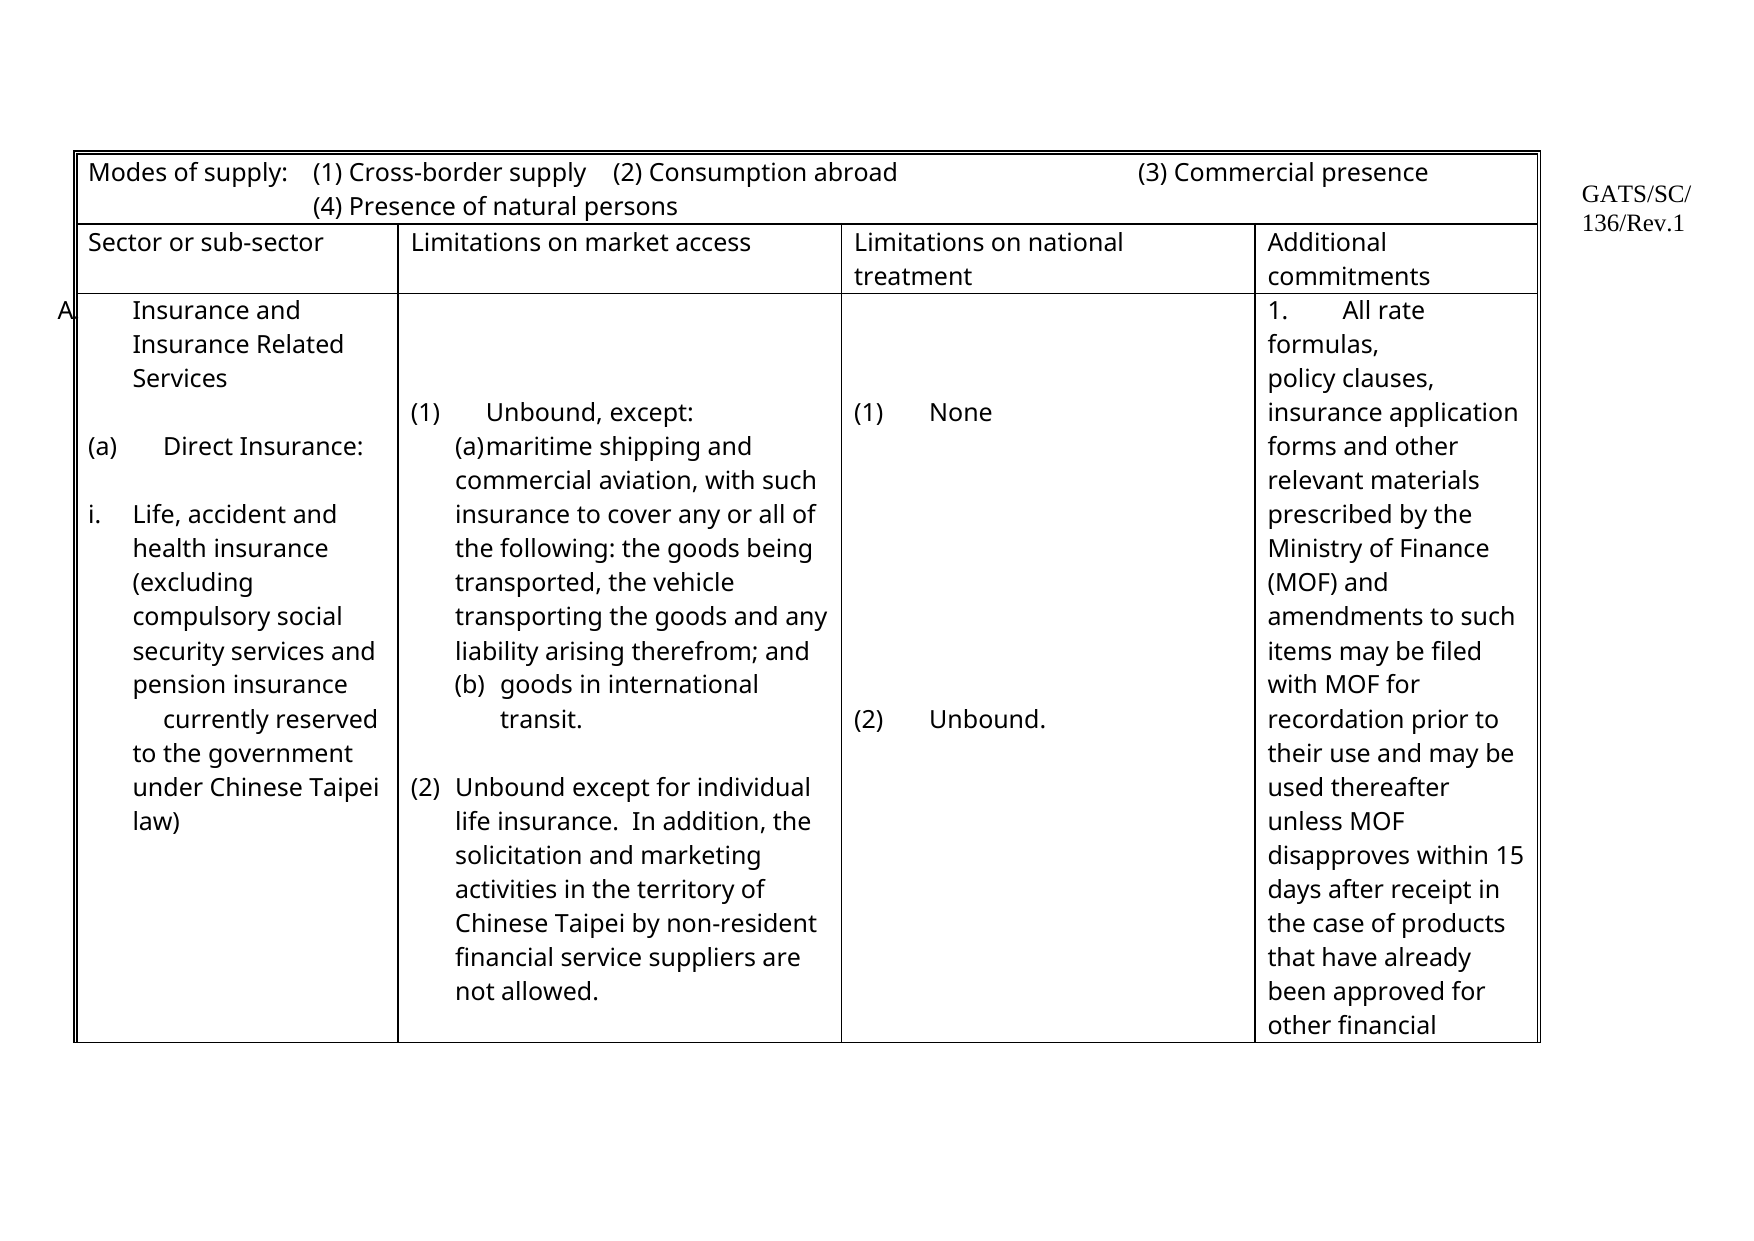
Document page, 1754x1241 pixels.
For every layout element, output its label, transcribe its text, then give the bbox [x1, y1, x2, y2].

table_header Modes of supply: (1) Cross-border supply (2) Consumption abroad (3) Commercial presence (4) Presence of natural persons [78, 155, 1537, 223]
table_cell Sector or sub-sector [78, 225, 397, 292]
table_cell Additional commitments [1256, 225, 1537, 292]
table_cell 1. All rate formulas, policy clauses, insurance application forms and other relevant materials prescribed by the Ministry of Finance (MOF) and amendments to such items may be filed with MOF for recordation prior to their use and may be used thereafter unless MOF disapproves within 15 days after receipt in the case of products that have already been approved for other financial [1256, 294, 1537, 1042]
table_cell Limitations on market access [399, 225, 841, 292]
table_cell Limitations on national treatment [842, 225, 1254, 292]
table_cell (1) None (2) Unbound. [842, 294, 1254, 1042]
table_cell (1) Unbound, except: (a) maritime shipping and commercial aviation, with such insurance to cover any or all of the following: the goods being transported, the vehicle transporting the goods and any liability arising therefrom; and goods in international transit. (2) Unbound except for individual life insurance. In addition, the solicitation and marketing activities in the territory of Chinese Taipei by non-resident financial service suppliers are not allowed. [399, 294, 841, 1042]
table_cell A. Insurance and Insurance Related Services (a) Direct Insurance: i. Life, accident and health insurance (excluding compulsory social security services and pension insurance currently reserved to the government under Chinese Taipei law) [78, 294, 397, 1042]
